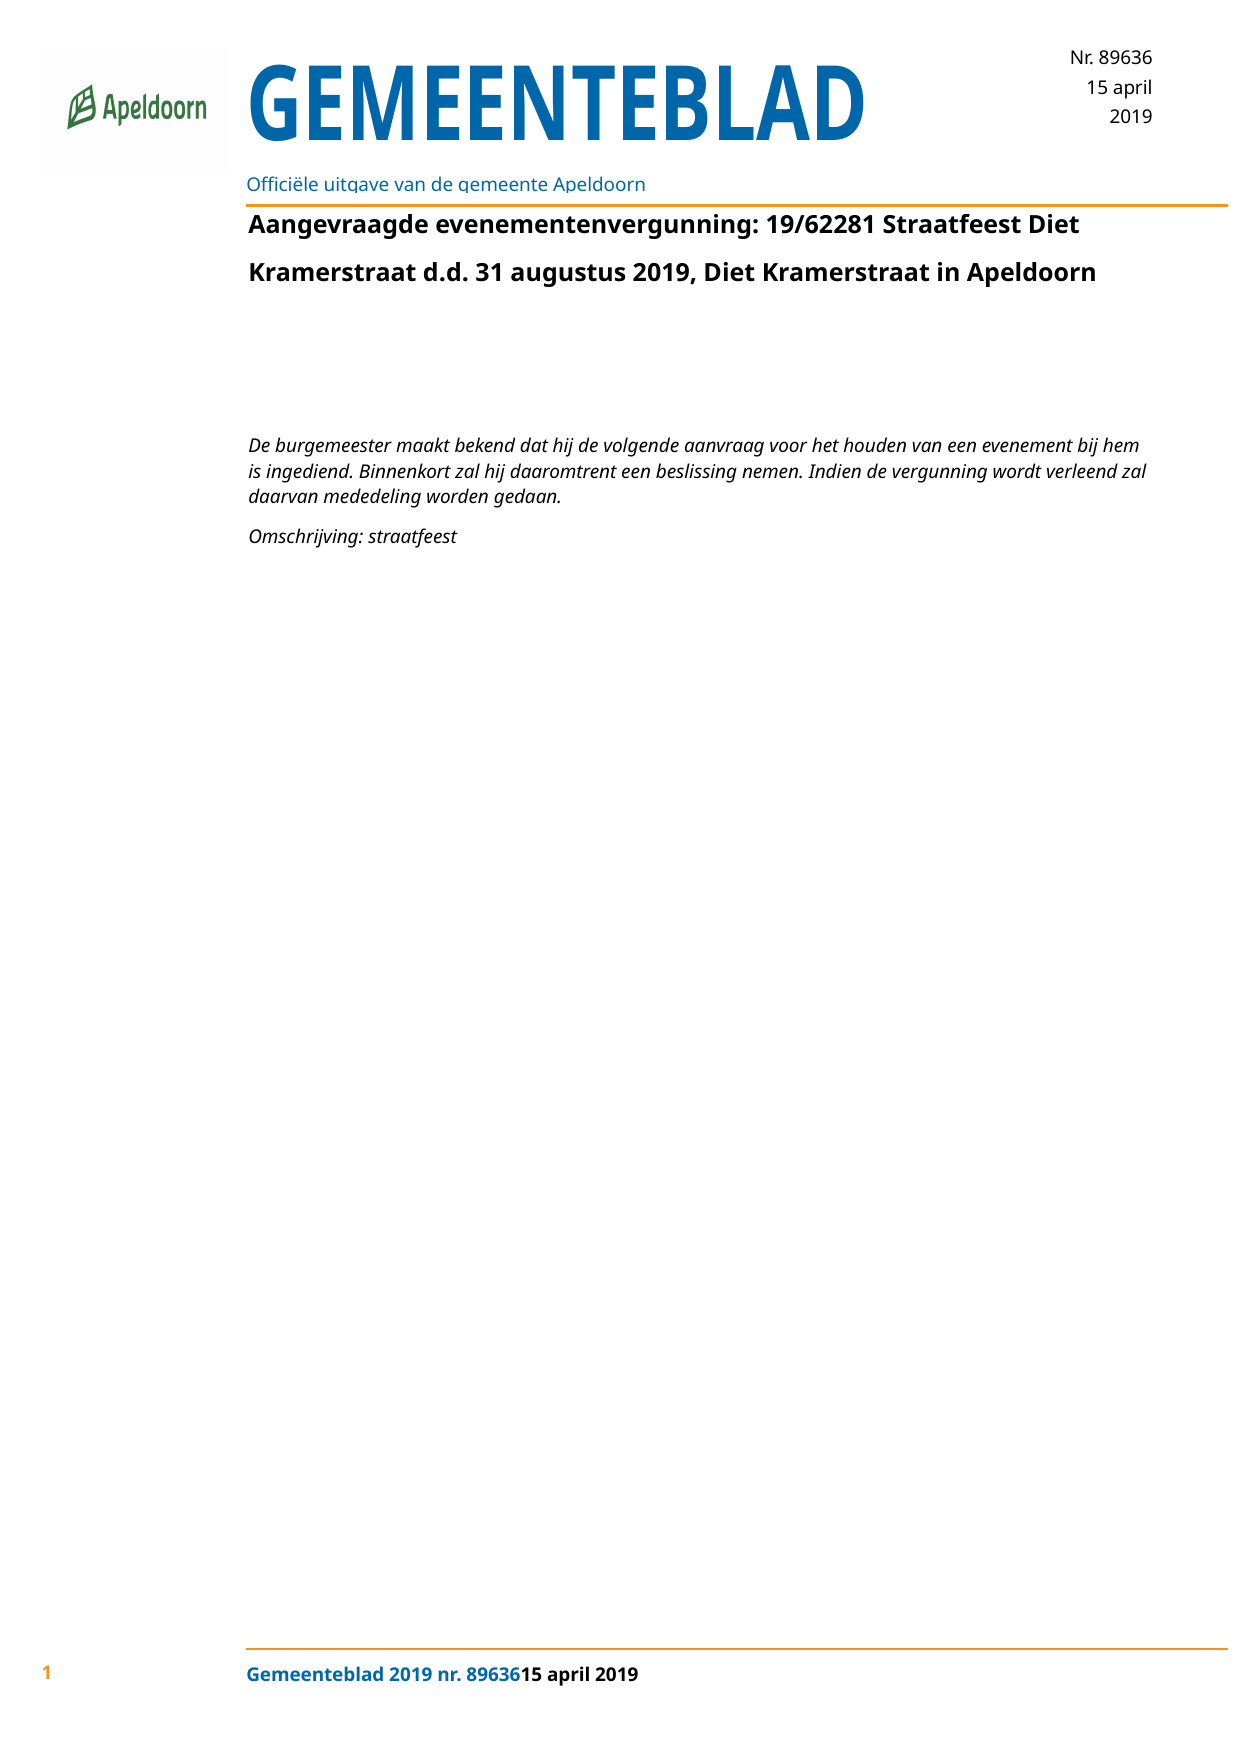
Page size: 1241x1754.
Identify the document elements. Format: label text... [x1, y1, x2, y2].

text De burgemeester maakt bekend dat hij de volgende aanvraag voor het houden van een evenement bij hem is ingediend. Binnenkort zal hij daaromtrent een beslissing nemen. Indien de vergunning wordt verleend zal daarvan mededeling worden gedaan. [248, 432, 1152, 509]
text Aangevraagde evenementenvergunning: 19/62281 Straatfeest Diet Kramerstraat d.d. 31 augustus 2019, Diet Kramerstraat in Apeldoorn [248, 207, 1152, 288]
picture [41, 47, 231, 172]
text Omschrijving: straatfeest [248, 523, 1152, 549]
